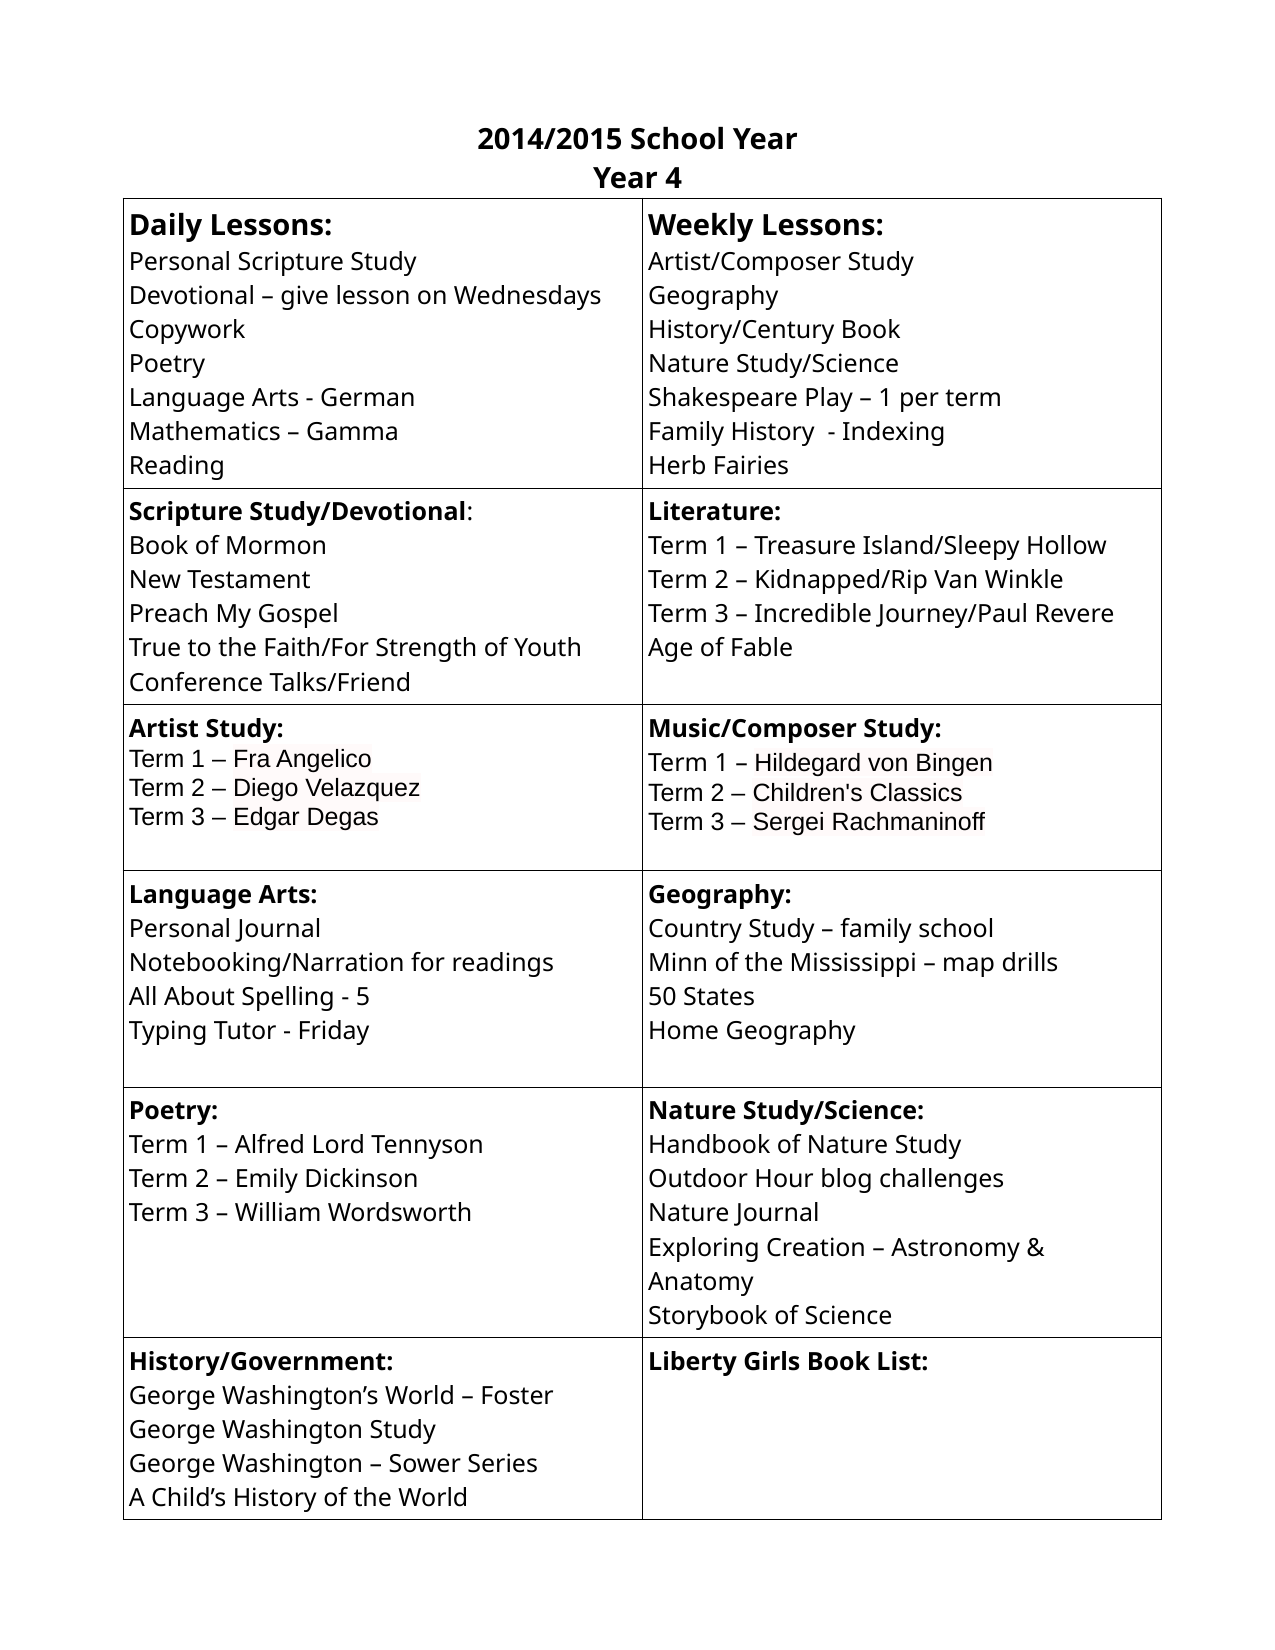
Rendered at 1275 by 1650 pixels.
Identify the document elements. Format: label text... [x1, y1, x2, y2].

table_cell History/Government: George Washington’s World – Foster George Washington Study George Washington – Sower Series A Child’s History of the World [124, 1338, 642, 1519]
table_cell Liberty Girls Book List: [643, 1338, 1161, 1519]
text Year 4 [118, 158, 1157, 197]
table_header Weekly Lessons: Artist/Composer Study Geography History/Century Book Nature Study/Science Shakespeare Play – 1 per term Family History - Indexing Herb Fairies [643, 199, 1161, 488]
table_cell Music/Composer Study: Term 1 – Hildegard von Bingen Term 2 – Children's Classics Term 3 – Sergei Rachmaninoff [643, 705, 1161, 870]
table_header Daily Lessons: Personal Scripture Study Devotional – give lesson on Wednesdays Copywork Poetry Language Arts - German Mathematics – Gamma Reading [124, 199, 642, 488]
table_cell Poetry: Term 1 – Alfred Lord Tennyson Term 2 – Emily Dickinson Term 3 – William Wordsworth [124, 1088, 642, 1337]
table_cell Scripture Study/Devotional: Book of Mormon New Testament Preach My Gospel True to the Faith/For Strength of Youth Conference Talks/Friend [124, 489, 642, 704]
table_cell Language Arts: Personal Journal Notebooking/Narration for readings All About Spelling - 5 Typing Tutor - Friday [124, 871, 642, 1087]
table_cell Nature Study/Science: Handbook of Nature Study Outdoor Hour blog challenges Nature Journal Exploring Creation – Astronomy & Anatomy Storybook of Science [643, 1088, 1161, 1337]
table_cell Geography: Country Study – family school Minn of the Mississippi – map drills 50 States Home Geography [643, 871, 1161, 1087]
table_cell Literature: Term 1 – Treasure Island/Sleepy Hollow Term 2 – Kidnapped/Rip Van Winkle Term 3 – Incredible Journey/Paul Revere Age of Fable [643, 489, 1161, 704]
table_cell Artist Study: Term 1 – Fra Angelico Term 2 – Diego Velazquez Term 3 – Edgar Degas [124, 705, 642, 870]
text 2014/2015 School Year [118, 118, 1157, 158]
